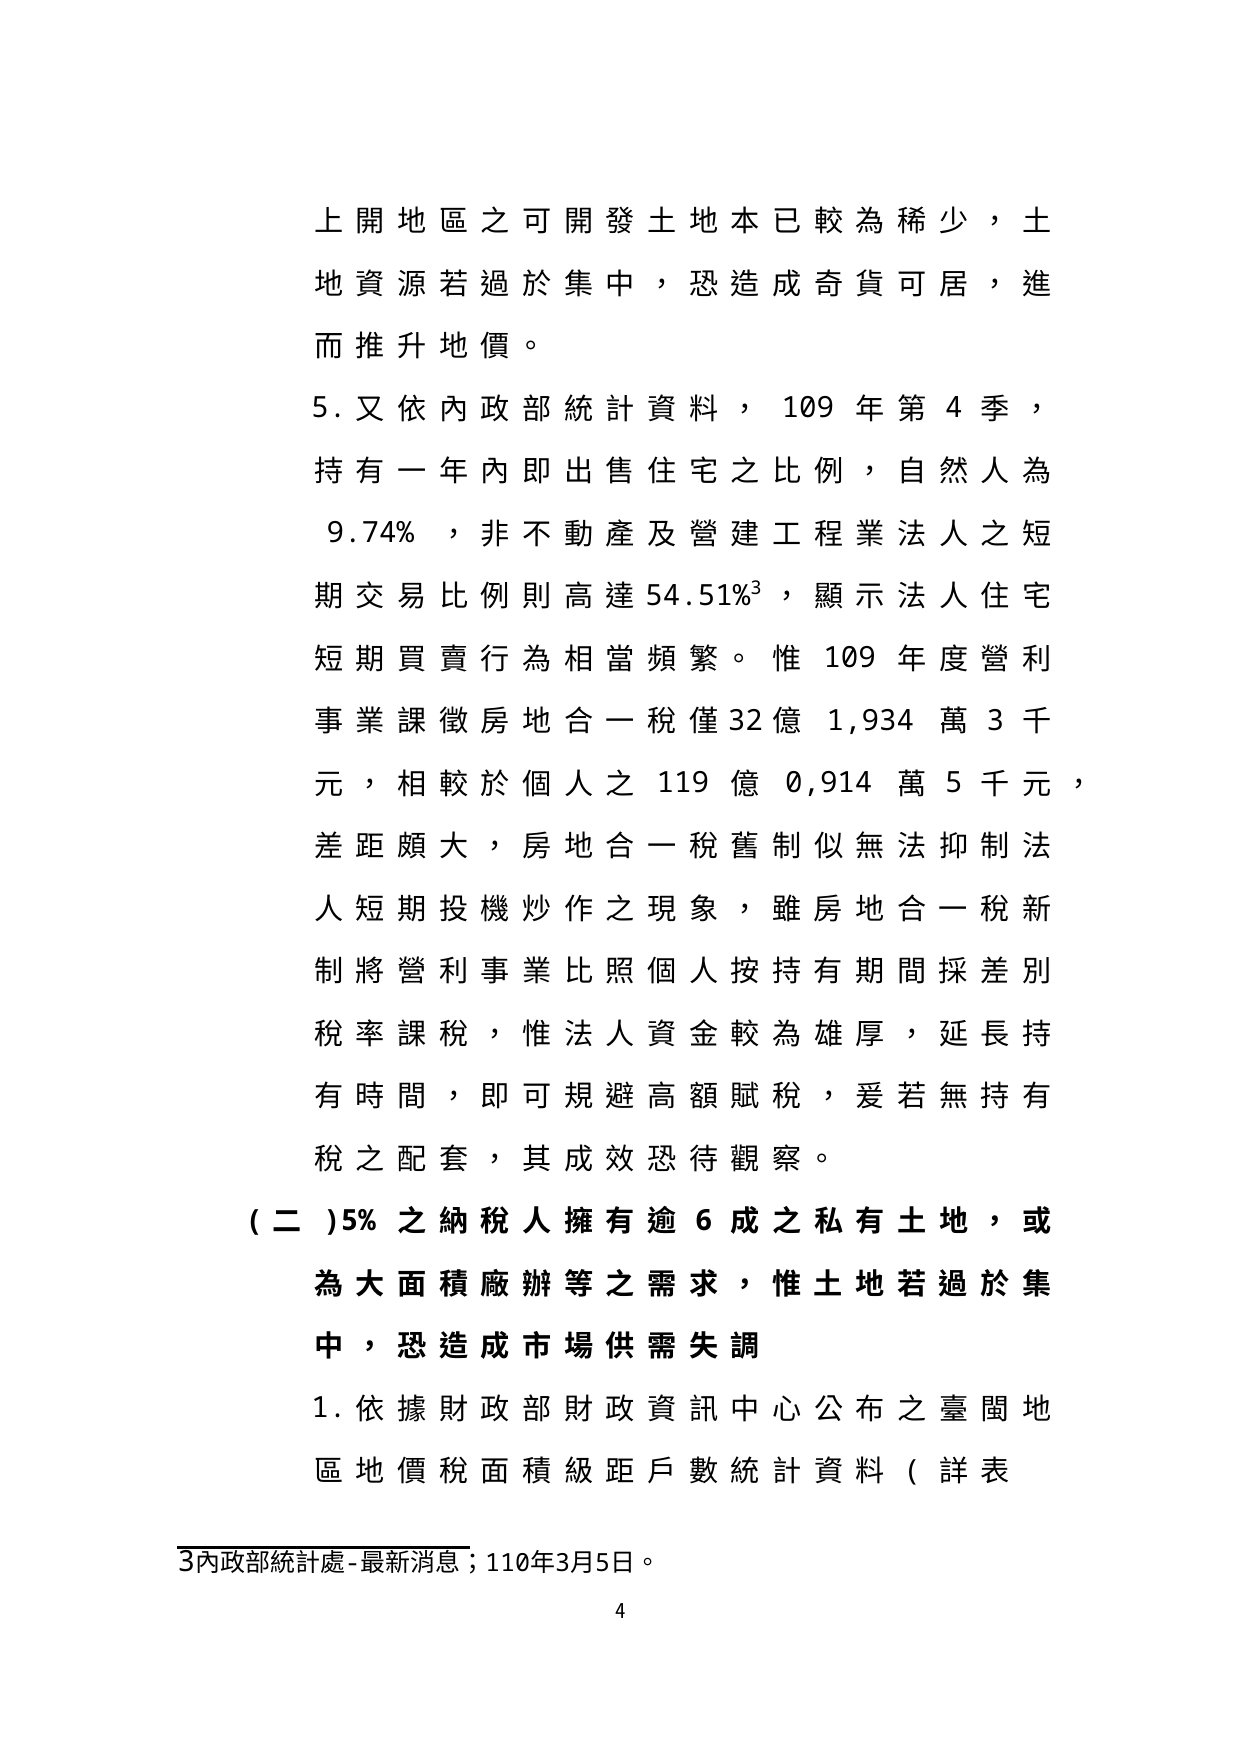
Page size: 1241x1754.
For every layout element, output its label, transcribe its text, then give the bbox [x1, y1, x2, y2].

text 5.又依內政部統計資料，109年第4季，持有一年內即出售住宅之比例，自然人為9.74%，非不動產及營建工程業法人之短期交易比例則高達54.51%，顯示法人住宅短期買賣行為相當頻繁。惟109年度營利事業課徵房地合一稅僅32億1,934萬3千元，相較於個人之119億0,914萬5千元，差距頗大，房地合一稅舊制似無法抑制法人短期投機炒作之現象，雖房地合一稅新制將營利事業比照個人按持有期間採差別稅率課稅，惟法人資金較為雄厚，延長持有時間，即可規避高額賦稅，爰若無持有稅之配套，其成效恐待觀察。 [271, 365, 1058, 1177]
text 內政部統計處-最新消息；110年3月5日。 [177, 1548, 1063, 1577]
text (二)5%之納稅人擁有逾6成之私有土地，或為大面積廠辦等之需求，惟土地若過於集中，恐造成市場供需失調 [212, 1177, 1058, 1365]
text 4.另依據財團法人保險事業發展中心統計資料顯示，國內20家人身保險業109年底帳上投資用不動產之帳面價值高達1兆3,521億元，其中前12大合計約1兆3,415億元，占99.22%，且較108年度增加1,852億元(詳表38)，顯示壽險公司持有價值不斐之不動產且集中在部分幾家。雖壽險公司持有不動產主要係用以投資與開發，投資商辦大樓或商務出租住宅亦以收取租金為主，惟近年來屢有壽險公司因投資不動產逾5年未興建完全或未符合即時利用率標準而遭罰款，且壽險公司持有之不動產多位在都會地區之精華地段，上開地區之可開發土地本已較為稀少，土地資源若過於集中，恐造成奇貨可居，進而推升地價。 [271, 177, 1058, 365]
text 1.依據財政部財政資訊中心公布之臺閩地區地價稅面積級距戶數統計資料(詳表 [271, 1365, 1058, 1490]
